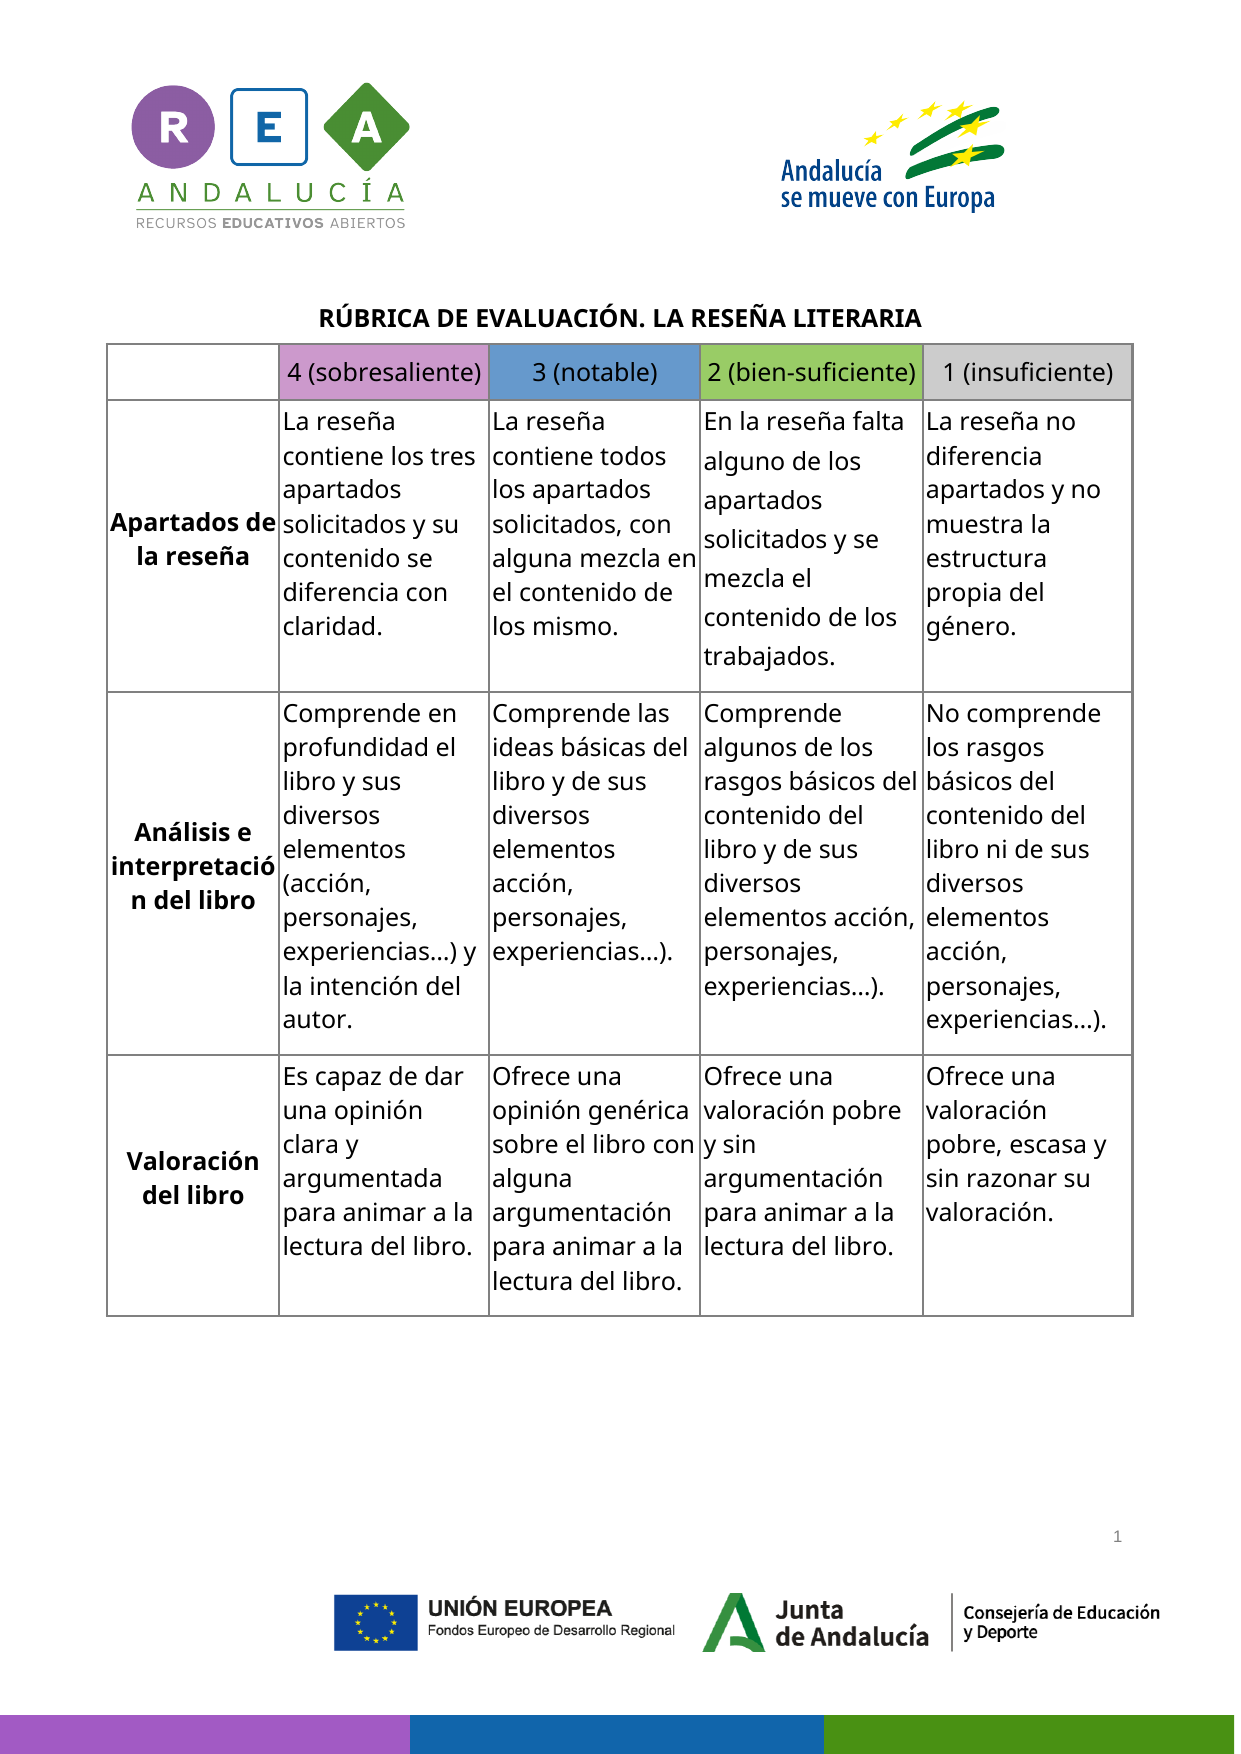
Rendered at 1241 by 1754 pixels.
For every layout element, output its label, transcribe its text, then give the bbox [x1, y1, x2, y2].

table_cell Ofrece una opinión genérica sobre el libro con alguna argumentación para animar a la lectura del libro. [490, 1056, 699, 1315]
table_cell La reseña contiene todos los apartados solicitados, con alguna mezcla en el contenido de los mismo. [490, 401, 699, 691]
table_header [108, 345, 278, 399]
picture [781, 100, 1007, 213]
table_cell No comprende los rasgos básicos del contenido del libro ni de sus diversos elementos acción, personajes, experiencias…). [924, 693, 1131, 1054]
table_cell La reseña contiene los tres apartados solicitados y su contenido se diferencia con claridad. [280, 401, 488, 691]
table_cell Es capaz de dar una opinión clara y argumentada para animar a la lectura del libro. [280, 1056, 488, 1315]
table_header 3 (notable) [490, 345, 699, 399]
table_header 1 (insuficiente) [924, 345, 1131, 399]
table_cell Ofrece una valoración pobre, escasa y sin razonar su valoración. [924, 1056, 1131, 1315]
table_cell Comprende las ideas básicas del libro y de sus diversos elementos acción, personajes, experiencias…). [490, 693, 699, 1054]
table_cell Ofrece una valoración pobre y sin argumentación para animar a la lectura del libro. [701, 1056, 922, 1315]
table_cell La reseña no diferencia apartados y no muestra la estructura propia del género. [924, 401, 1131, 691]
table_cell Valoración del libro [108, 1056, 278, 1315]
picture [0, 1507, 1235, 1754]
table_header 2 (bien-suficiente) [701, 345, 922, 399]
table_cell En la reseña falta alguno de los apartados solicitados y se mezcla el contenido de los trabajados. [701, 401, 922, 691]
table_header 4 (sobresaliente) [280, 345, 488, 399]
table_cell Apartados de la reseña [108, 401, 278, 691]
text RÚBRICA DE EVALUACIÓN. LA RESEÑA LITERARIA [118, 300, 1122, 334]
table_cell Análisis e interpretación del libro [108, 693, 278, 1054]
picture [118, 2, 424, 308]
table_cell Comprende algunos de los rasgos básicos del contenido del libro y de sus diversos elementos acción, personajes, experiencias…). [701, 693, 922, 1054]
table_cell Comprende en profundidad el libro y sus diversos elementos (acción, personajes, experiencias…) y la intención del autor. [280, 693, 488, 1054]
